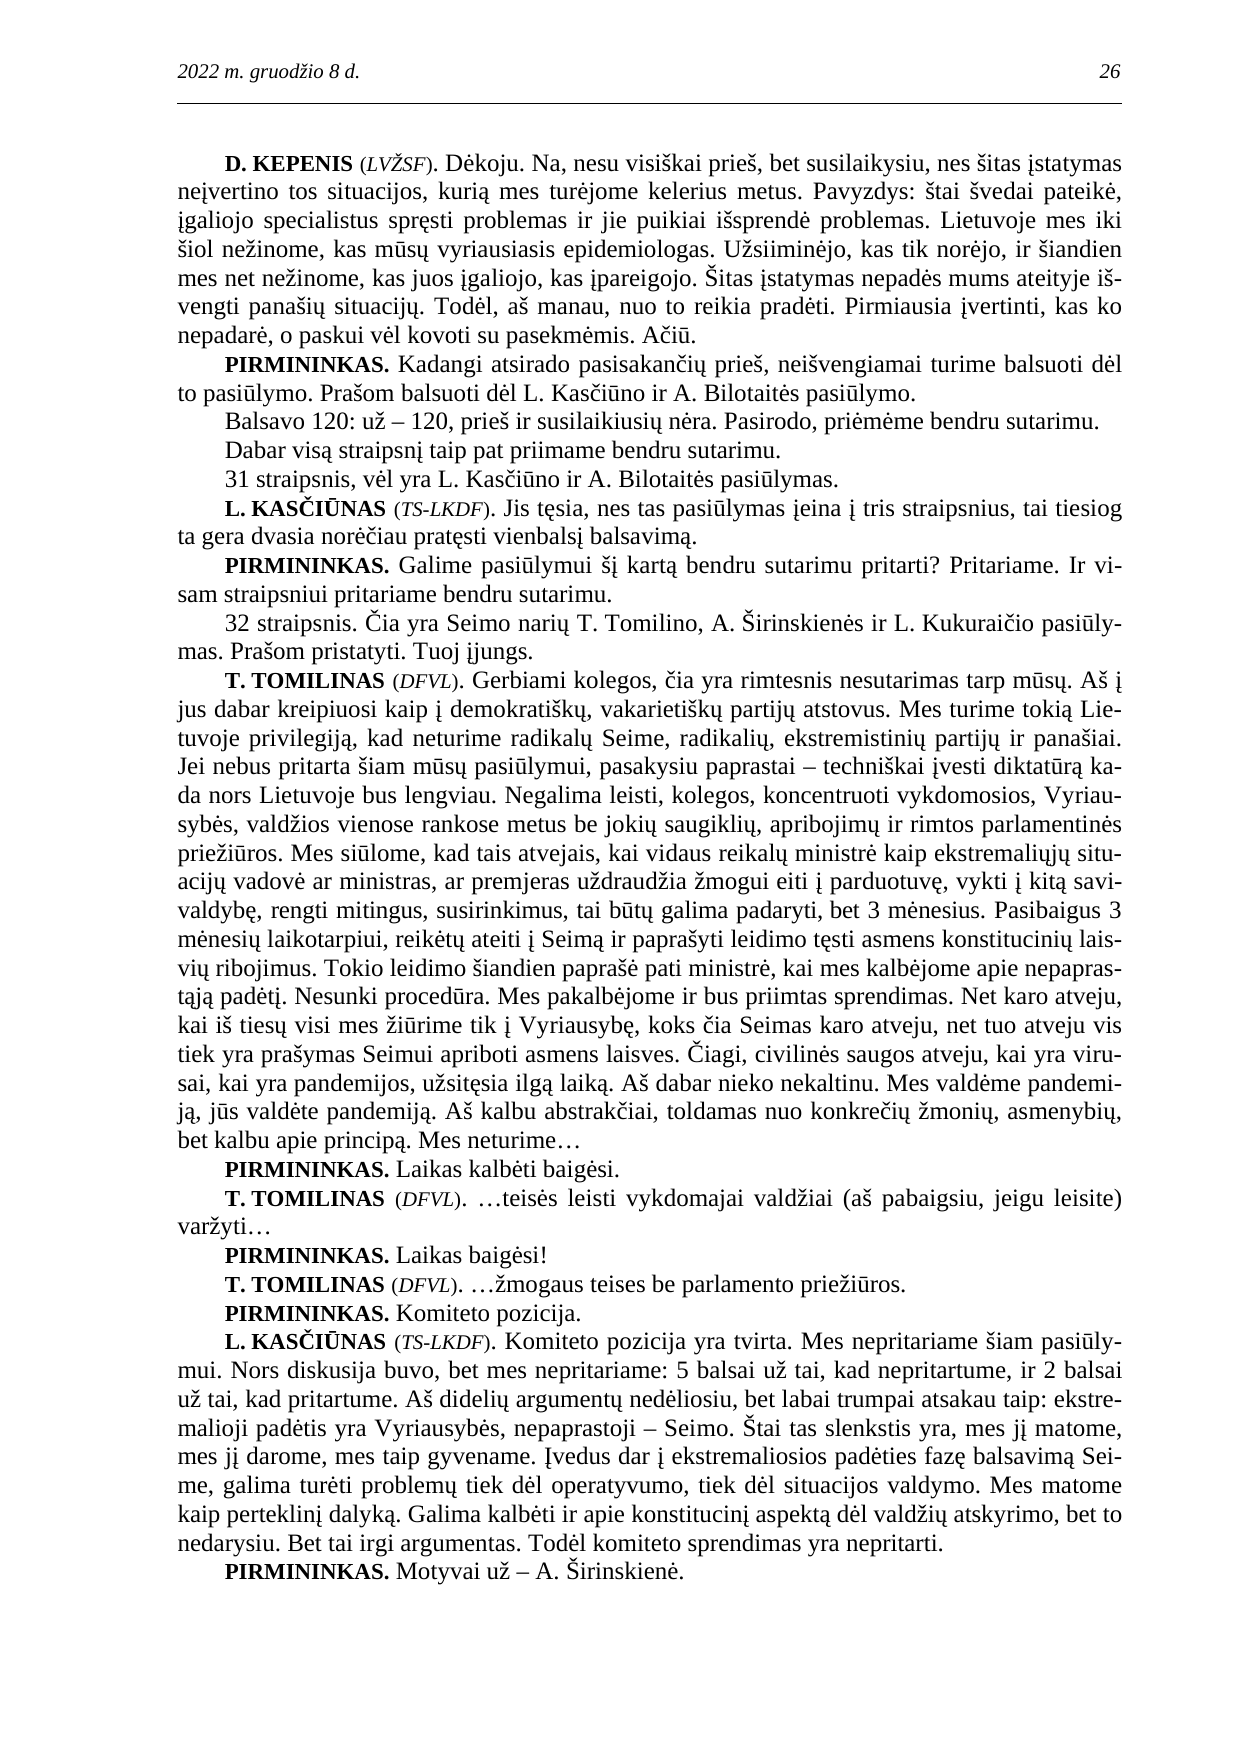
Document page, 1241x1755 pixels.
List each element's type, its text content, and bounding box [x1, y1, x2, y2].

text PIRMININKAS. Mo­ty­vai už – A. Ši­rins­kie­nė. [177, 1556, 1122, 1585]
text Bal­sa­vo 120: už – 120, prieš ir su­si­lai­kiu­sių nė­ra. Pa­si­ro­do, pri­ėmė­me ben­dru su­ta­ri­mu. [177, 406, 1122, 435]
text T. TOMILINAS (DFVL). Ger­bia­mi ko­le­gos, čia yra rim­tes­nis ne­su­ta­ri­mas tarp mū­sų. Aš į jus da­bar krei­piuo­si kaip į de­mo­kra­tiškų, va­ka­rie­tiš­kų par­ti­jų at­sto­vus. Mes tu­ri­me to­kią Lie­tu­vo­je pri­vi­le­gi­ją, kad ne­tu­ri­me ra­di­ka­lų Sei­me, ra­di­ka­lių, eks­tre­mis­ti­nių par­ti­jų ir pa­na­šiai. Jei ne­bus pri­tar­ta šiam mū­sų pa­siū­ly­mui, pa­sa­ky­siu pa­pras­tai – tech­niš­kai įves­ti dik­ta­tū­rą ka­da nors Lie­tu­vo­je bus leng­viau. Ne­ga­li­ma leis­ti, ko­le­gos, kon­cen­truo­ti vyk­do­mo­sios, Vy­riau­sy­bės, val­džios vie­no­se ran­ko­se me­tus be jo­kių sau­gik­lių, ap­ri­bo­ji­mų ir rim­tos par­la­men­ti­nės prie­žiū­ros. Mes siū­lo­me, kad tais at­ve­jais, kai vi­daus rei­ka­lų mi­nist­rė kaip eks­tre­ma­liųjų si­tu­a­ci­jų va­do­vė ar mi­nist­ras, ar prem­je­ras už­drau­džia žmo­gui ei­ti į par­duo­tu­vę, vyk­ti į ki­tą sa­vi­val­dy­bę, reng­ti mi­tin­gus, su­si­rin­ki­mus, tai bū­tų ga­li­ma pa­da­ry­ti, bet 3 mė­ne­sius. Pa­si­bai­gus 3 mė­ne­sių lai­ko­tar­piui, rei­kė­tų at­ei­ti į Sei­mą ir pa­pra­šy­ti lei­di­mo tęs­ti as­mens kon­sti­tu­ci­nių lais­vių ri­bo­ji­mus. To­kio lei­di­mo šian­dien pa­pra­šė pa­ti mi­nist­rė, kai mes kal­bė­jo­me apie ne­pa­pras­tą­ją pa­dė­tį. Ne­sun­ki pro­ce­dū­ra. Mes pa­kal­bė­jo­me ir bus pri­im­tas spren­di­mas. Net ka­ro at­ve­ju, kai iš tie­sų vi­si mes žiū­ri­me tik į Vy­riau­sy­bę, koks čia Sei­mas ka­ro at­ve­ju, net tuo at­ve­ju vis tiek yra pra­šy­mas Sei­mui ap­ri­bo­ti as­mens lais­ves. Čia­gi, ci­vi­li­nės sau­gos at­ve­ju, kai yra vi­ru­sai, kai yra pan­de­mi­jos, už­si­tę­sia il­gą lai­ką. Aš da­bar nie­ko ne­kal­ti­nu. Mes val­dė­me pan­de­mi­ją, jūs val­dė­te pan­de­mi­ją. Aš kal­bu abst­rak­čiai, tol­da­mas nuo kon­kre­čių žmo­nių, as­me­ny­bių, bet kal­bu apie prin­ci­pą. Mes ne­tu­ri­me… [177, 665, 1122, 1154]
text PIRMININKAS. Lai­kas bai­gė­si! [177, 1240, 1122, 1269]
text L. KASČIŪNAS (TS-LKDF). Ko­mi­te­to po­zi­ci­ja yra tvir­ta. Mes ne­pri­ta­ria­me šiam pa­siū­ly­mui. Nors dis­ku­si­ja bu­vo, bet mes ne­pri­ta­ria­me: 5 bal­sai už tai, kad ne­pri­tar­tu­me, ir 2 bal­sai už tai, kad pri­tar­tu­me. Aš di­de­lių ar­gu­men­tų ne­dė­lio­siu, bet la­bai trum­pai at­sa­kau taip: eks­tre­ma­lio­ji pa­dė­tis yra Vy­riau­sy­bės, ne­pa­pras­to­ji – Sei­mo. Štai tas slenks­tis yra, mes jį ma­to­me, mes jį da­ro­me, mes taip gy­ve­na­me. Įve­dus dar į eks­tre­ma­liosios pa­dė­ties fa­zę bal­sa­vi­mą Sei­me, ga­li­ma tu­rė­ti pro­ble­mų tiek dėl ope­ra­ty­vu­mo, tiek dėl si­tu­a­ci­jos val­dy­mo. Mes ma­to­me kaip per­tek­li­nį da­ly­ką. Ga­li­ma kal­bė­ti ir apie kon­sti­tu­ci­nį as­pek­tą dėl val­džių at­sky­ri­mo, bet to ne­da­ry­siu. Bet tai ir­gi ar­gu­men­tas. To­dėl ko­mi­te­to spren­di­mas yra ne­pri­tar­ti. [177, 1326, 1122, 1556]
text T. TOMILINAS (DFVL). …tei­sės leis­ti vyk­do­ma­jai val­džiai (aš pa­baig­siu, jei­gu lei­si­te) var­žy­ti… [177, 1183, 1122, 1240]
text Da­bar vi­są straips­nį taip pat pri­ima­me ben­dru su­ta­ri­mu. [177, 435, 1122, 464]
text 32 straips­nis. Čia yra Sei­mo na­rių T. To­mi­li­no, A. Ši­rins­kie­nės ir L. Ku­ku­rai­čio pa­siū­ly­mas. Pra­šom pri­sta­ty­ti. Tuoj įjungs. [177, 608, 1122, 665]
text T. TOMILINAS (DFVL). …žmo­gaus tei­ses be par­la­men­to prie­žiū­ros. [177, 1269, 1122, 1298]
text 31 straips­nis, vėl yra L. Kas­čiū­no ir A. Bi­lo­tai­tės pa­siū­ly­mas. [177, 464, 1122, 493]
text PIRMININKAS. Lai­kas kal­bė­ti bai­gė­si. [177, 1154, 1122, 1183]
text L. KASČIŪNAS (TS-LKDF). Jis tę­sia, nes tas pa­siū­ly­mas įei­na į tris straips­nius, tai tie­siog ta ge­ra dva­sia no­rė­čiau pra­tęs­ti vien­bal­sį bal­sa­vi­mą. [177, 493, 1122, 550]
text PIRMININKAS. Ga­li­me pa­siū­ly­mui šį kar­tą ben­dru su­ta­ri­mu pri­tar­ti? Pri­ta­ria­me. Ir vi­sam straips­niui pri­ta­ria­me ben­dru su­ta­ri­mu. [177, 550, 1122, 608]
text PIRMININKAS. Ko­mi­te­to po­zi­ci­ja. [177, 1298, 1122, 1326]
text PIRMININKAS. Ka­dan­gi at­si­ra­do pa­si­sa­kan­čių prieš, ne­iš­ven­gia­mai tu­ri­me bal­suo­ti dėl to pa­siū­ly­mo. Pra­šom bal­suo­ti dėl L. Kas­čiū­no ir A. Bi­lo­tai­tės pa­siū­ly­mo. [177, 349, 1122, 406]
text D. KEPENIS (LVŽSF). Dė­ko­ju. Na, ne­su vi­siš­kai prieš, bet su­si­lai­ky­siu, nes ši­tas įsta­ty­mas ne­įver­ti­no tos si­tu­a­ci­jos, ku­rią mes tu­rė­jo­me ke­le­rius me­tus. Pa­vyz­dys: štai šve­dai pa­tei­kė, įga­lio­jo spe­cia­lis­tus spręs­ti pro­ble­mas ir jie pui­kiai iš­spren­dė pro­ble­mas. Lie­tu­vo­je mes iki šiol ne­ži­no­me, kas mū­sų vy­riau­siasis epi­de­mio­lo­gas. Už­si­i­mi­nė­jo, kas tik no­rė­jo, ir šian­dien mes net ne­ži­no­me, kas juos įga­lio­jo, kas įpa­rei­go­jo. Ši­tas įsta­ty­mas ne­pa­dės mums at­ei­ty­je iš­veng­ti pa­na­šių si­tu­a­ci­jų. To­dėl, aš ma­nau, nuo to rei­kia pra­dė­ti. Pir­miau­sia įver­tin­ti, kas ko ne­pa­da­rė, o pas­kui vėl ko­vo­ti su pa­sek­mė­mis. Ačiū. [177, 148, 1122, 349]
